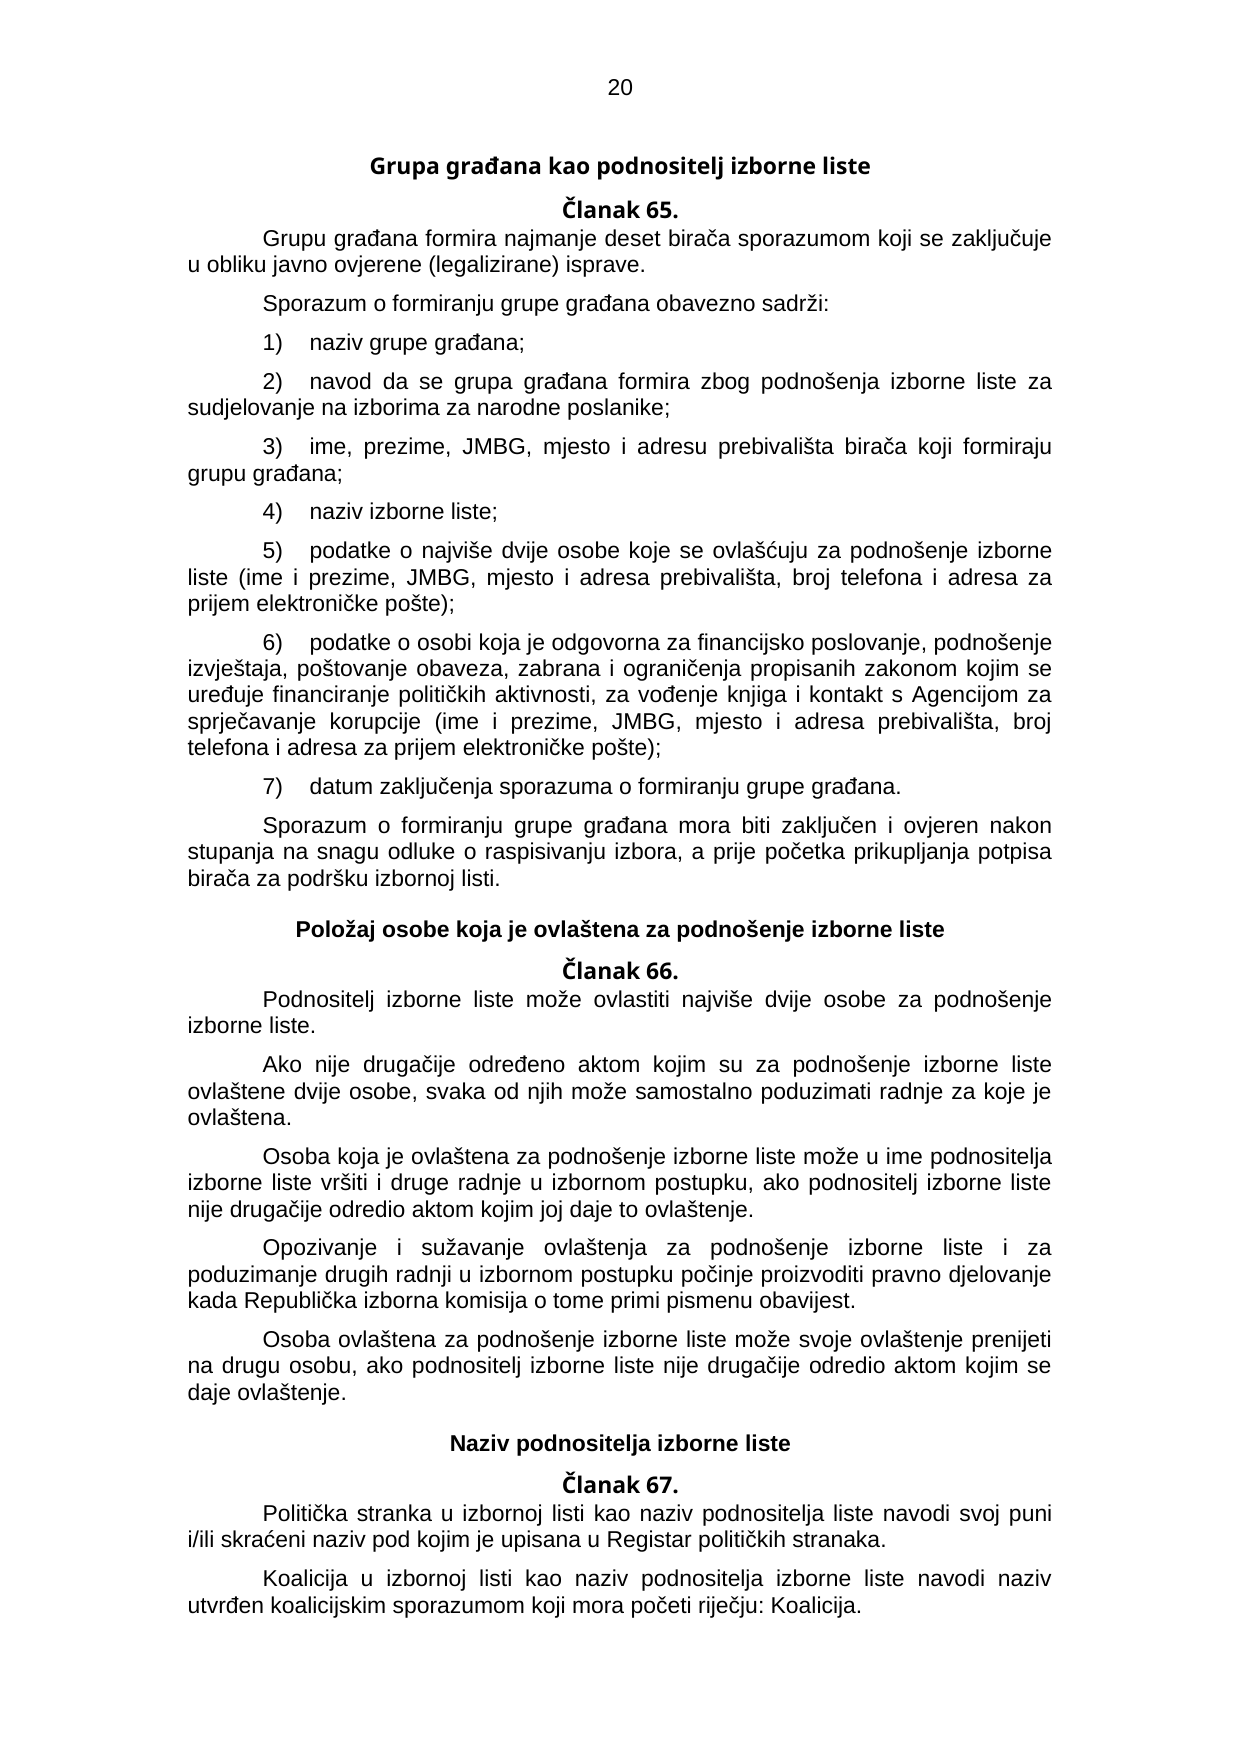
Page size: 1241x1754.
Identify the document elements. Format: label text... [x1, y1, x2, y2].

text Članak 66. [262, 955, 978, 986]
text Članak 65. [262, 194, 978, 225]
text Osoba koja je ovlaštena za podnošenje izborne liste može u ime podnositelja izborne liste vršiti i druge radnje u izbornom postupku, ako podnositelj izborne liste nije drugačije odredio aktom kojim joj daje to ovlaštenje. [187, 1143, 1053, 1222]
text Grupu građana formira najmanje deset birača sporazumom koji se zaključuje u obliku javno ovjerene (legalizirane) isprave. [187, 225, 1053, 278]
text Osoba ovlaštena za podnošenje izborne liste može svoje ovlaštenje prenijeti na drugu osobu, ako podnositelj izborne liste nije drugačije odredio aktom kojim se daje ovlaštenje. [187, 1326, 1053, 1405]
text 2) navod da se grupa građana formira zbog podnošenja izborne liste za sudjelovanje na izborima za narodne poslanike; [187, 368, 1053, 421]
text Sporazum o formiranju grupe građana mora biti zaključen i ovjeren nakon stupanja na snagu odluke o raspisivanju izbora, a prije početka prikupljanja potpisa birača za podršku izbornoj listi. [187, 812, 1053, 891]
text 7) datum zaključenja sporazuma o formiranju grupe građana. [187, 773, 1053, 799]
text Opozivanje i sužavanje ovlaštenja za podnošenje izborne liste i za poduzimanje drugih radnji u izbornom postupku počinje proizvoditi pravno djelovanje kada Republička izborna komisija o tome primi pismenu obavijest. [187, 1234, 1053, 1313]
text 5) podatke o najviše dvije osobe koje se ovlašćuju za podnošenje izborne liste (ime i prezime, JMBG, mjesto i adresa prebivališta, broj telefona i adresa za prijem elektroničke pošte); [187, 537, 1053, 616]
text 1) naziv grupe građana; [187, 329, 1053, 355]
text Koalicija u izbornoj listi kao naziv podnositelja izborne liste navodi naziv utvrđen koalicijskim sporazumom koji mora početi riječju: Koalicija. [187, 1565, 1053, 1618]
text Članak 67. [262, 1469, 978, 1500]
text Naziv podnositelja izborne liste [262, 1430, 978, 1456]
text 3) ime, prezime, JMBG, mjesto i adresu prebivališta birača koji formiraju grupu građana; [187, 433, 1053, 486]
text Položaj osobe koja je ovlaštena za podnošenje izborne liste [262, 916, 978, 942]
text Politička stranka u izbornoj listi kao naziv podnositelja liste navodi svoj puni i/ili skraćeni naziv pod kojim je upisana u Registar političkih stranaka. [187, 1500, 1053, 1553]
text Ako nije drugačije određeno aktom kojim su za podnošenje izborne liste ovlaštene dvije osobe, svaka od njih može samostalno poduzimati radnje za koje je ovlaštena. [187, 1051, 1053, 1130]
text Podnositelj izborne liste može ovlastiti najviše dvije osobe za podnošenje izborne liste. [187, 986, 1053, 1039]
text 4) naziv izborne liste; [187, 498, 1053, 525]
text Sporazum o formiranju grupe građana obavezno sadrži: [187, 290, 1053, 317]
text 6) podatke o osobi koja je odgovorna za financijsko poslovanje, podnošenje izvještaja, poštovanje obaveza, zabrana i ograničenja propisanih zakonom kojim se uređuje financiranje političkih aktivnosti, za vođenje knjiga i kontakt s Agencijom za sprječavanje korupcije (ime i prezime, JMBG, mjesto i adresa prebivališta, broj telefona i adresa za prijem elektroničke pošte); [187, 629, 1053, 761]
text Grupa građana kao podnositelj izborne liste [262, 150, 978, 181]
